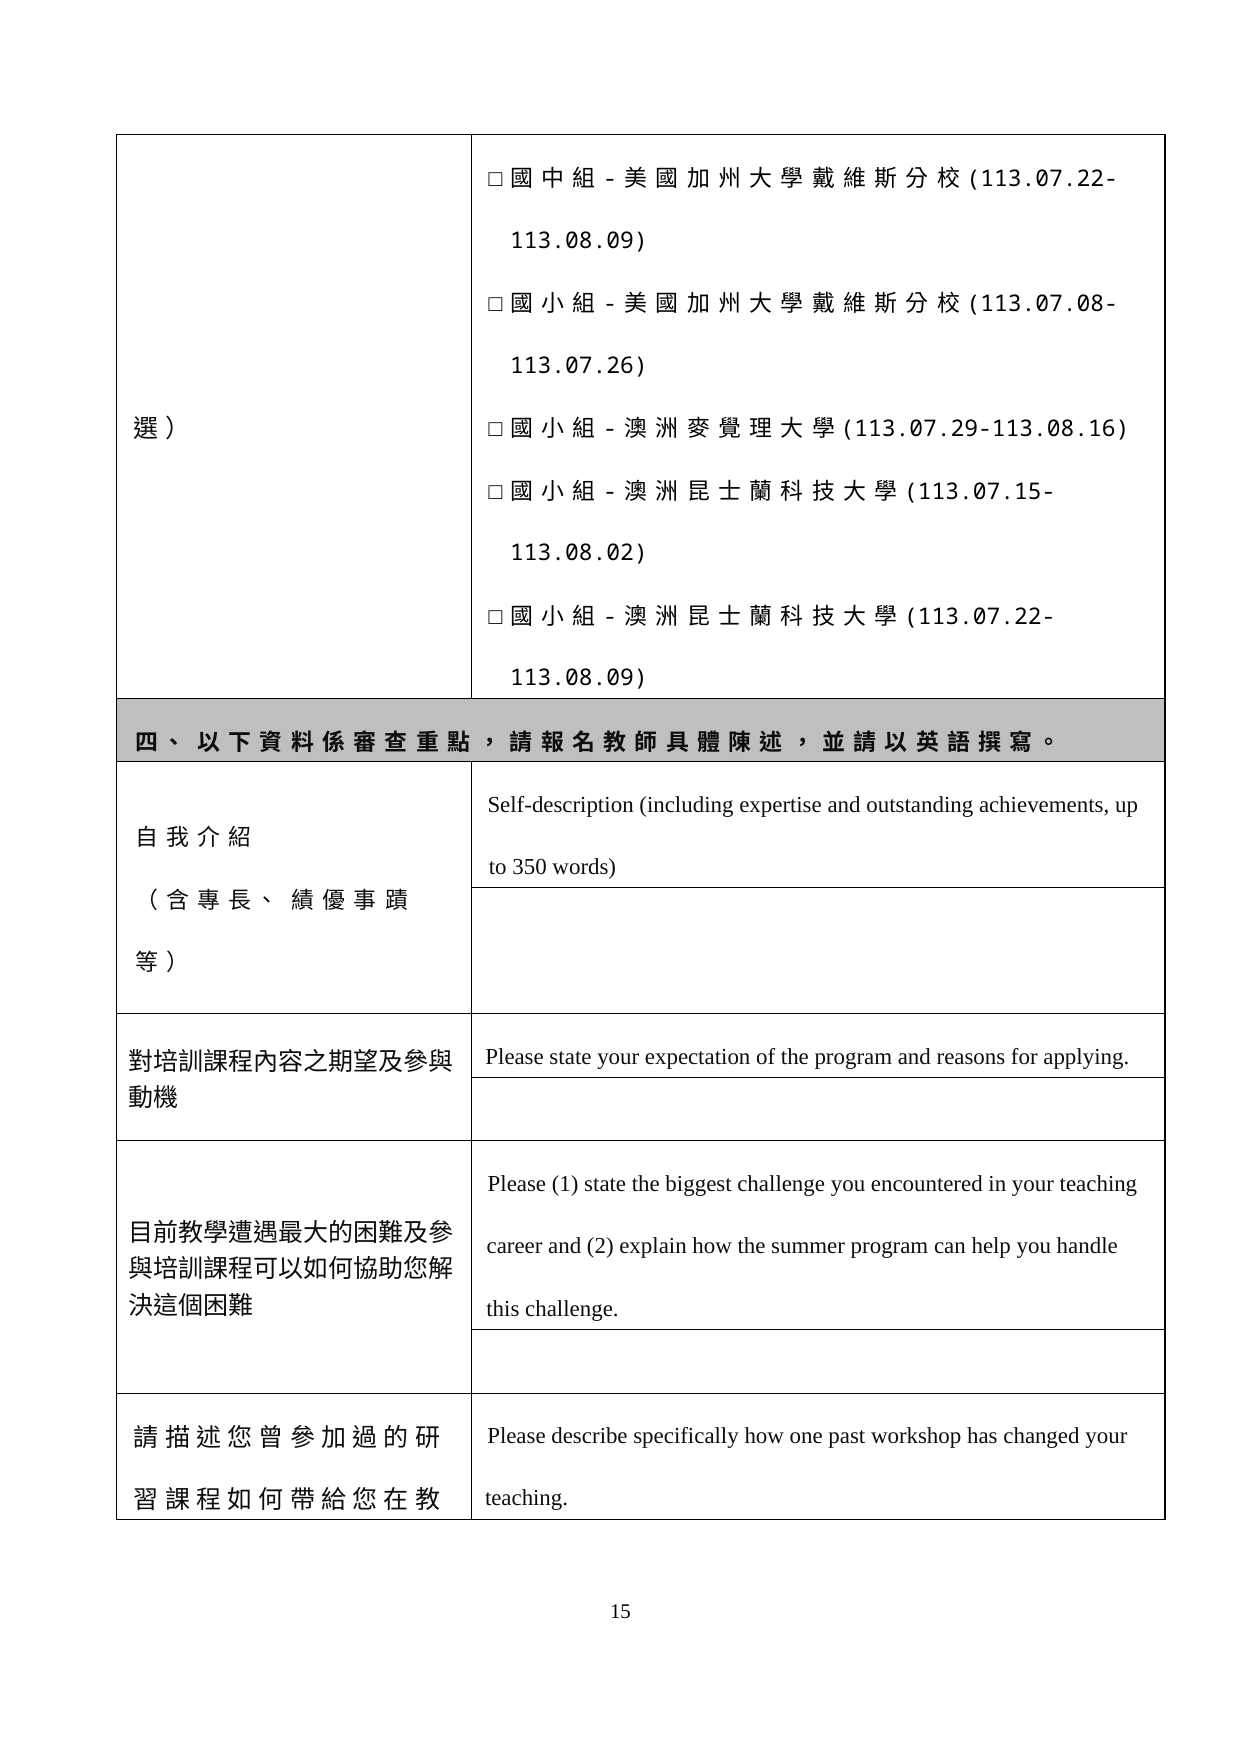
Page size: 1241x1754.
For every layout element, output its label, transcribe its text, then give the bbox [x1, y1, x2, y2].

table_cell 對培訓課程內容之期望及參與動機 [117, 1014, 471, 1140]
table_cell Self-description (including expertise and outstanding achievements, up to 350 words) [472, 762, 1164, 887]
table_cell 選） [117, 135, 471, 698]
table_cell 四、以下資料係審查重點，請報名教師具體陳述，並請以英語撰寫。 [117, 699, 1164, 761]
table_cell [472, 1330, 1164, 1392]
table_cell Please (1) state the biggest challenge you encountered in your teaching career and (2) explain how the summer program can help you handle this challenge. [472, 1141, 1164, 1329]
table_cell □國中組-美國加州大學戴維斯分校(113.07.22-113.08.09) □國小組-美國加州大學戴維斯分校(113.07.08-113.07.26) □國小組-澳洲麥覺理大學(113.07.29-113.08.16) □國小組-澳洲昆士蘭科技大學(113.07.15-113.08.02) □國小組-澳洲昆士蘭科技大學(113.07.22-113.08.09) [472, 135, 1164, 698]
table_cell Please state your expectation of the program and reasons for applying. [472, 1014, 1164, 1077]
table_cell Please describe specifically how one past workshop has changed your teaching. [472, 1394, 1164, 1518]
table_cell [472, 888, 1164, 1013]
table_cell 目前教學遭遇最大的困難及參與培訓課程可以如何協助您解決這個困難 [117, 1141, 471, 1392]
table_cell 請描述您曾參加過的研習課程如何帶給您在教 [117, 1394, 471, 1518]
table_cell [472, 1078, 1164, 1140]
table_cell 自我介紹 （含專長、績優事蹟等） [117, 762, 471, 1013]
